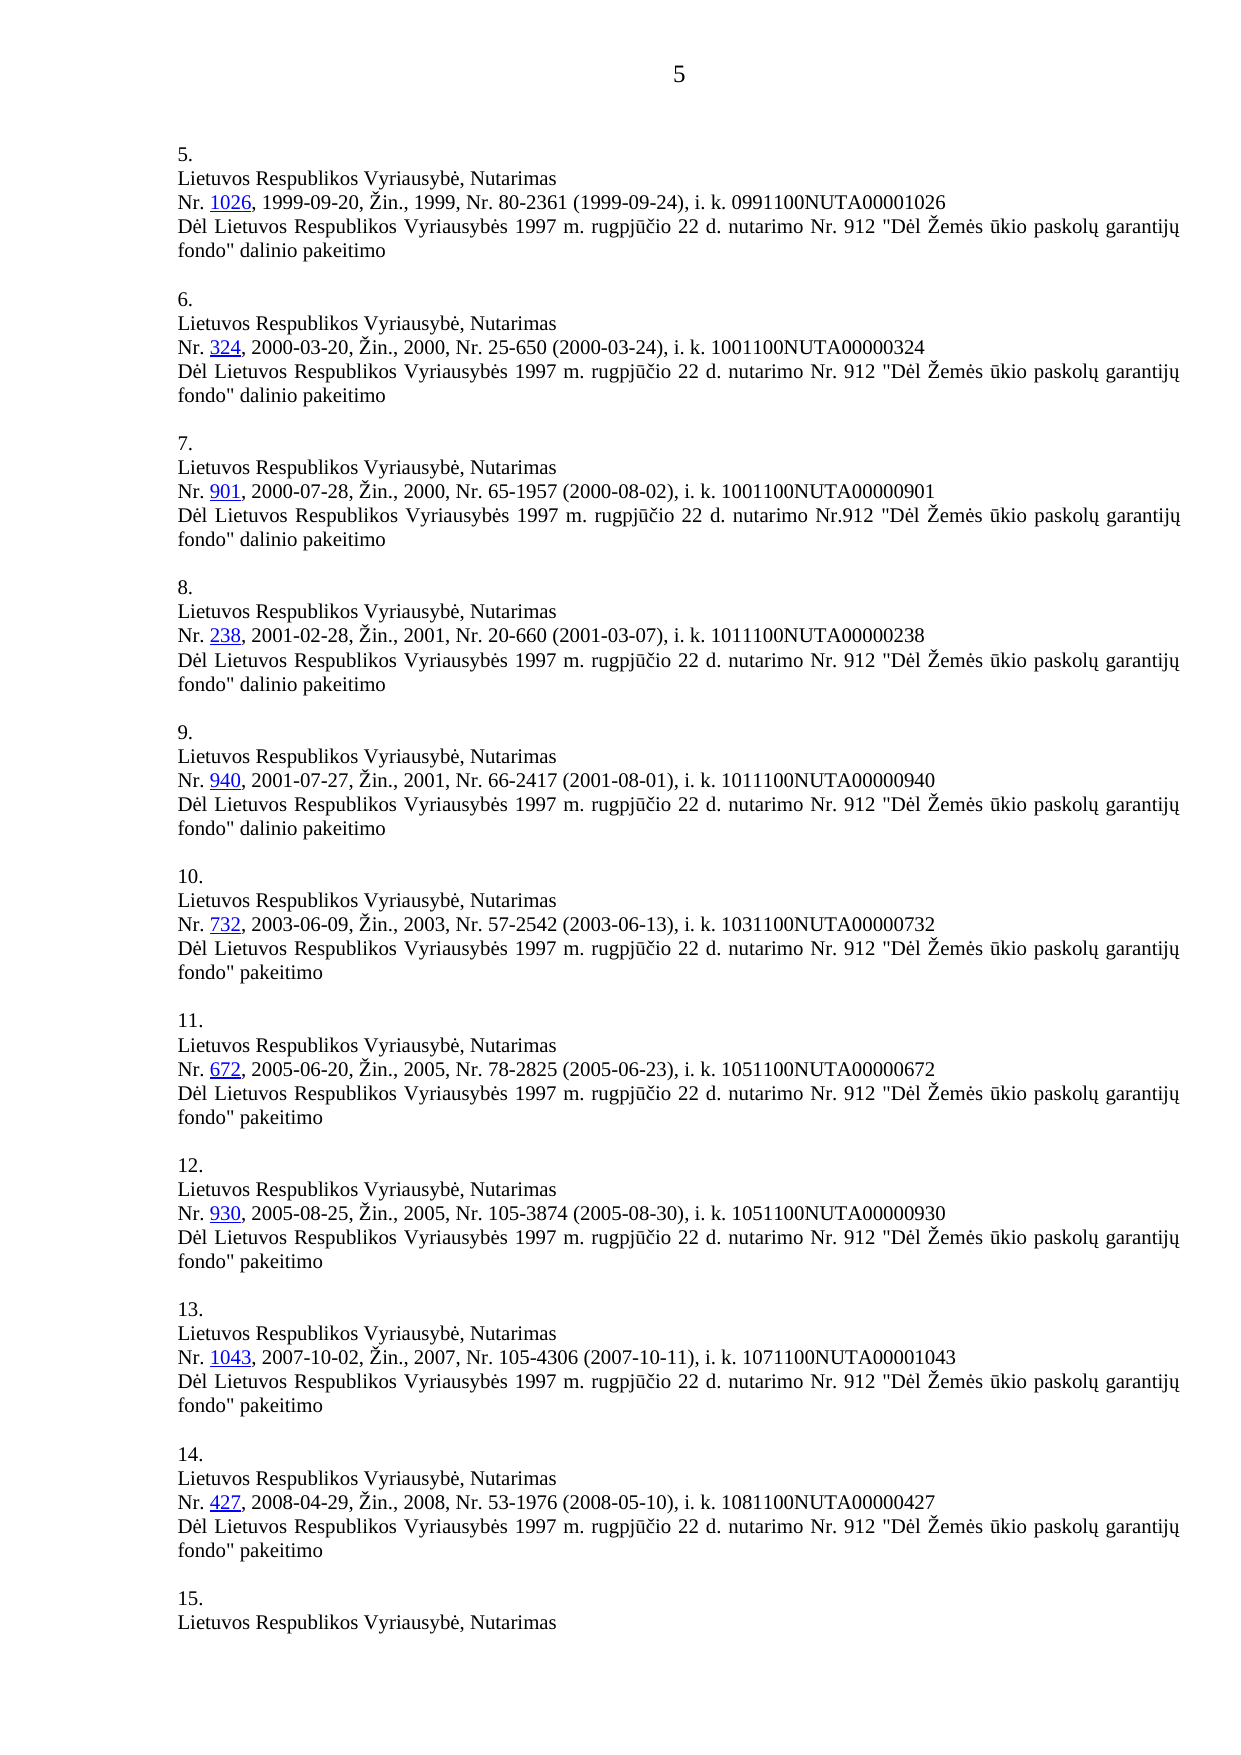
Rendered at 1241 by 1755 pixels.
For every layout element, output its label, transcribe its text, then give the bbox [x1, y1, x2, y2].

text Nr. 930, 2005-08-25, Žin., 2005, Nr. 105-3874 (2005-08-30), i. k. 1051100NUTA00000930 [177, 1201, 1181, 1225]
text Dėl Lietuvos Respublikos Vyriausybės 1997 m. rugpjūčio 22 d. nutarimo Nr. 912 "Dėl Žemės ūkio paskolų garantijų fondo" pakeitimo [177, 1081, 1181, 1129]
text Lietuvos Respublikos Vyriausybė, Nutarimas [177, 599, 1181, 623]
text Dėl Lietuvos Respublikos Vyriausybės 1997 m. rugpjūčio 22 d. nutarimo Nr. 912 "Dėl Žemės ūkio paskolų garantijų fondo" dalinio pakeitimo [177, 647, 1181, 696]
text Dėl Lietuvos Respublikos Vyriausybės 1997 m. rugpjūčio 22 d. nutarimo Nr. 912 "Dėl Žemės ūkio paskolų garantijų fondo" pakeitimo [177, 1514, 1181, 1562]
text 13. [177, 1297, 1181, 1321]
text Lietuvos Respublikos Vyriausybė, Nutarimas [177, 311, 1181, 335]
text Lietuvos Respublikos Vyriausybė, Nutarimas [177, 888, 1181, 912]
text Lietuvos Respublikos Vyriausybė, Nutarimas [177, 1466, 1181, 1490]
text Dėl Lietuvos Respublikos Vyriausybės 1997 m. rugpjūčio 22 d. nutarimo Nr. 912 "Dėl Žemės ūkio paskolų garantijų fondo" pakeitimo [177, 1225, 1181, 1273]
text Nr. 324, 2000-03-20, Žin., 2000, Nr. 25-650 (2000-03-24), i. k. 1001100NUTA00000324 [177, 335, 1181, 359]
text Lietuvos Respublikos Vyriausybė, Nutarimas [177, 1610, 1181, 1634]
text Dėl Lietuvos Respublikos Vyriausybės 1997 m. rugpjūčio 22 d. nutarimo Nr. 912 "Dėl Žemės ūkio paskolų garantijų fondo" pakeitimo [177, 936, 1181, 984]
text 10. [177, 864, 1181, 888]
text 14. [177, 1442, 1181, 1466]
text Nr. 901, 2000-07-28, Žin., 2000, Nr. 65-1957 (2000-08-02), i. k. 1001100NUTA00000901 [177, 479, 1181, 503]
text Dėl Lietuvos Respublikos Vyriausybės 1997 m. rugpjūčio 22 d. nutarimo Nr. 912 "Dėl Žemės ūkio paskolų garantijų fondo" dalinio pakeitimo [177, 359, 1181, 407]
text 6. [177, 287, 1181, 311]
text Lietuvos Respublikos Vyriausybė, Nutarimas [177, 744, 1181, 768]
text Nr. 1026, 1999-09-20, Žin., 1999, Nr. 80-2361 (1999-09-24), i. k. 0991100NUTA00001026 [177, 190, 1181, 214]
text Nr. 238, 2001-02-28, Žin., 2001, Nr. 20-660 (2001-03-07), i. k. 1011100NUTA00000238 [177, 623, 1181, 647]
text Nr. 1043, 2007-10-02, Žin., 2007, Nr. 105-4306 (2007-10-11), i. k. 1071100NUTA00001043 [177, 1345, 1181, 1369]
text 15. [177, 1586, 1181, 1610]
text Dėl Lietuvos Respublikos Vyriausybės 1997 m. rugpjūčio 22 d. nutarimo Nr. 912 "Dėl Žemės ūkio paskolų garantijų fondo" dalinio pakeitimo [177, 792, 1181, 840]
text Lietuvos Respublikos Vyriausybė, Nutarimas [177, 1032, 1181, 1057]
text Lietuvos Respublikos Vyriausybė, Nutarimas [177, 166, 1181, 190]
text Dėl Lietuvos Respublikos Vyriausybės 1997 m. rugpjūčio 22 d. nutarimo Nr. 912 "Dėl Žemės ūkio paskolų garantijų fondo" pakeitimo [177, 1369, 1181, 1417]
text 12. [177, 1153, 1181, 1177]
text Dėl Lietuvos Respublikos Vyriausybės 1997 m. rugpjūčio 22 d. nutarimo Nr.912 "Dėl Žemės ūkio paskolų garantijų fondo" dalinio pakeitimo [177, 503, 1181, 551]
text Lietuvos Respublikos Vyriausybė, Nutarimas [177, 455, 1181, 479]
text Nr. 427, 2008-04-29, Žin., 2008, Nr. 53-1976 (2008-05-10), i. k. 1081100NUTA00000427 [177, 1490, 1181, 1514]
text 11. [177, 1008, 1181, 1032]
text 8. [177, 575, 1181, 599]
text 5. [177, 142, 1181, 166]
text 9. [177, 720, 1181, 744]
text Dėl Lietuvos Respublikos Vyriausybės 1997 m. rugpjūčio 22 d. nutarimo Nr. 912 "Dėl Žemės ūkio paskolų garantijų fondo" dalinio pakeitimo [177, 214, 1181, 262]
text Nr. 732, 2003-06-09, Žin., 2003, Nr. 57-2542 (2003-06-13), i. k. 1031100NUTA00000732 [177, 912, 1181, 936]
text Nr. 672, 2005-06-20, Žin., 2005, Nr. 78-2825 (2005-06-23), i. k. 1051100NUTA00000672 [177, 1057, 1181, 1081]
text 7. [177, 431, 1181, 455]
text Nr. 940, 2001-07-27, Žin., 2001, Nr. 66-2417 (2001-08-01), i. k. 1011100NUTA00000940 [177, 768, 1181, 792]
text Lietuvos Respublikos Vyriausybė, Nutarimas [177, 1177, 1181, 1201]
text Lietuvos Respublikos Vyriausybė, Nutarimas [177, 1321, 1181, 1345]
